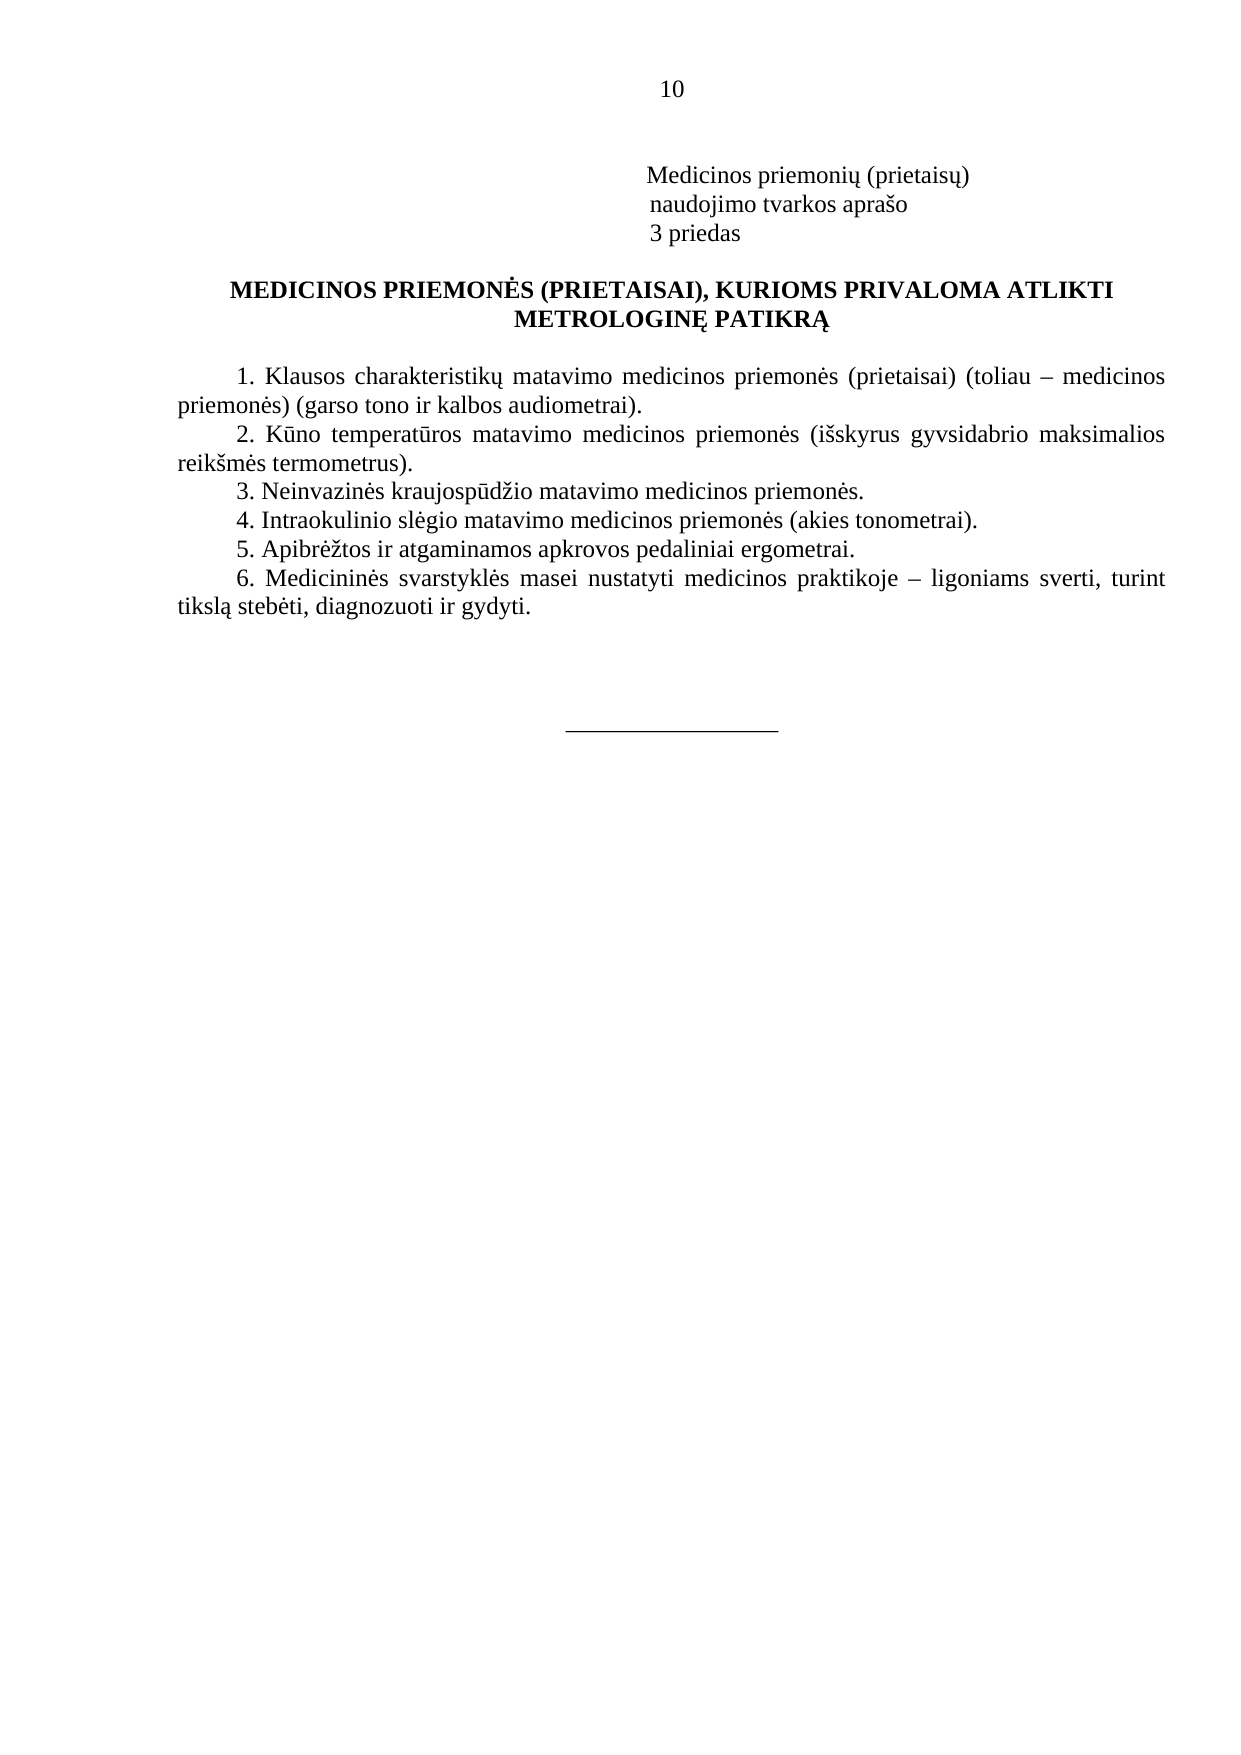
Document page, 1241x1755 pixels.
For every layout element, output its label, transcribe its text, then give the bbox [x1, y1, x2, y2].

text MEDICINOS priemonės (prietaisai), KURIoMS PRIVALOMA ATLIKTI METROLOGINĘ PATIKRĄ [177, 275, 1167, 333]
text 3. Neinvazinės kraujospūdžio matavimo medicinos priemonės. [177, 476, 1167, 505]
text Medicinos priemonių (prietaisų) [177, 160, 1167, 189]
text 1. Klausos charakteristikų matavimo medicinos priemonės (prietaisai) (toliau – medicinos priemonės) (garso tono ir kalbos audiometrai). [177, 361, 1167, 419]
text _________________ [177, 706, 1167, 735]
text 2. Kūno temperatūros matavimo medicinos priemonės (išskyrus gyvsidabrio maksimalios reikšmės termometrus). [177, 419, 1167, 476]
text 5. Apibrėžtos ir atgaminamos apkrovos pedaliniai ergometrai. [177, 534, 1167, 563]
text 3 priedas [649, 218, 1167, 246]
text 6. Medicininės svarstyklės masei nustatyti medicinos praktikoje – ligoniams sverti, turint tikslą stebėti, diagnozuoti ir gydyti. [177, 563, 1167, 620]
text naudojimo tvarkos aprašo [649, 189, 1167, 218]
text 4. Intraokulinio slėgio matavimo medicinos priemonės (akies tonometrai). [177, 505, 1167, 534]
